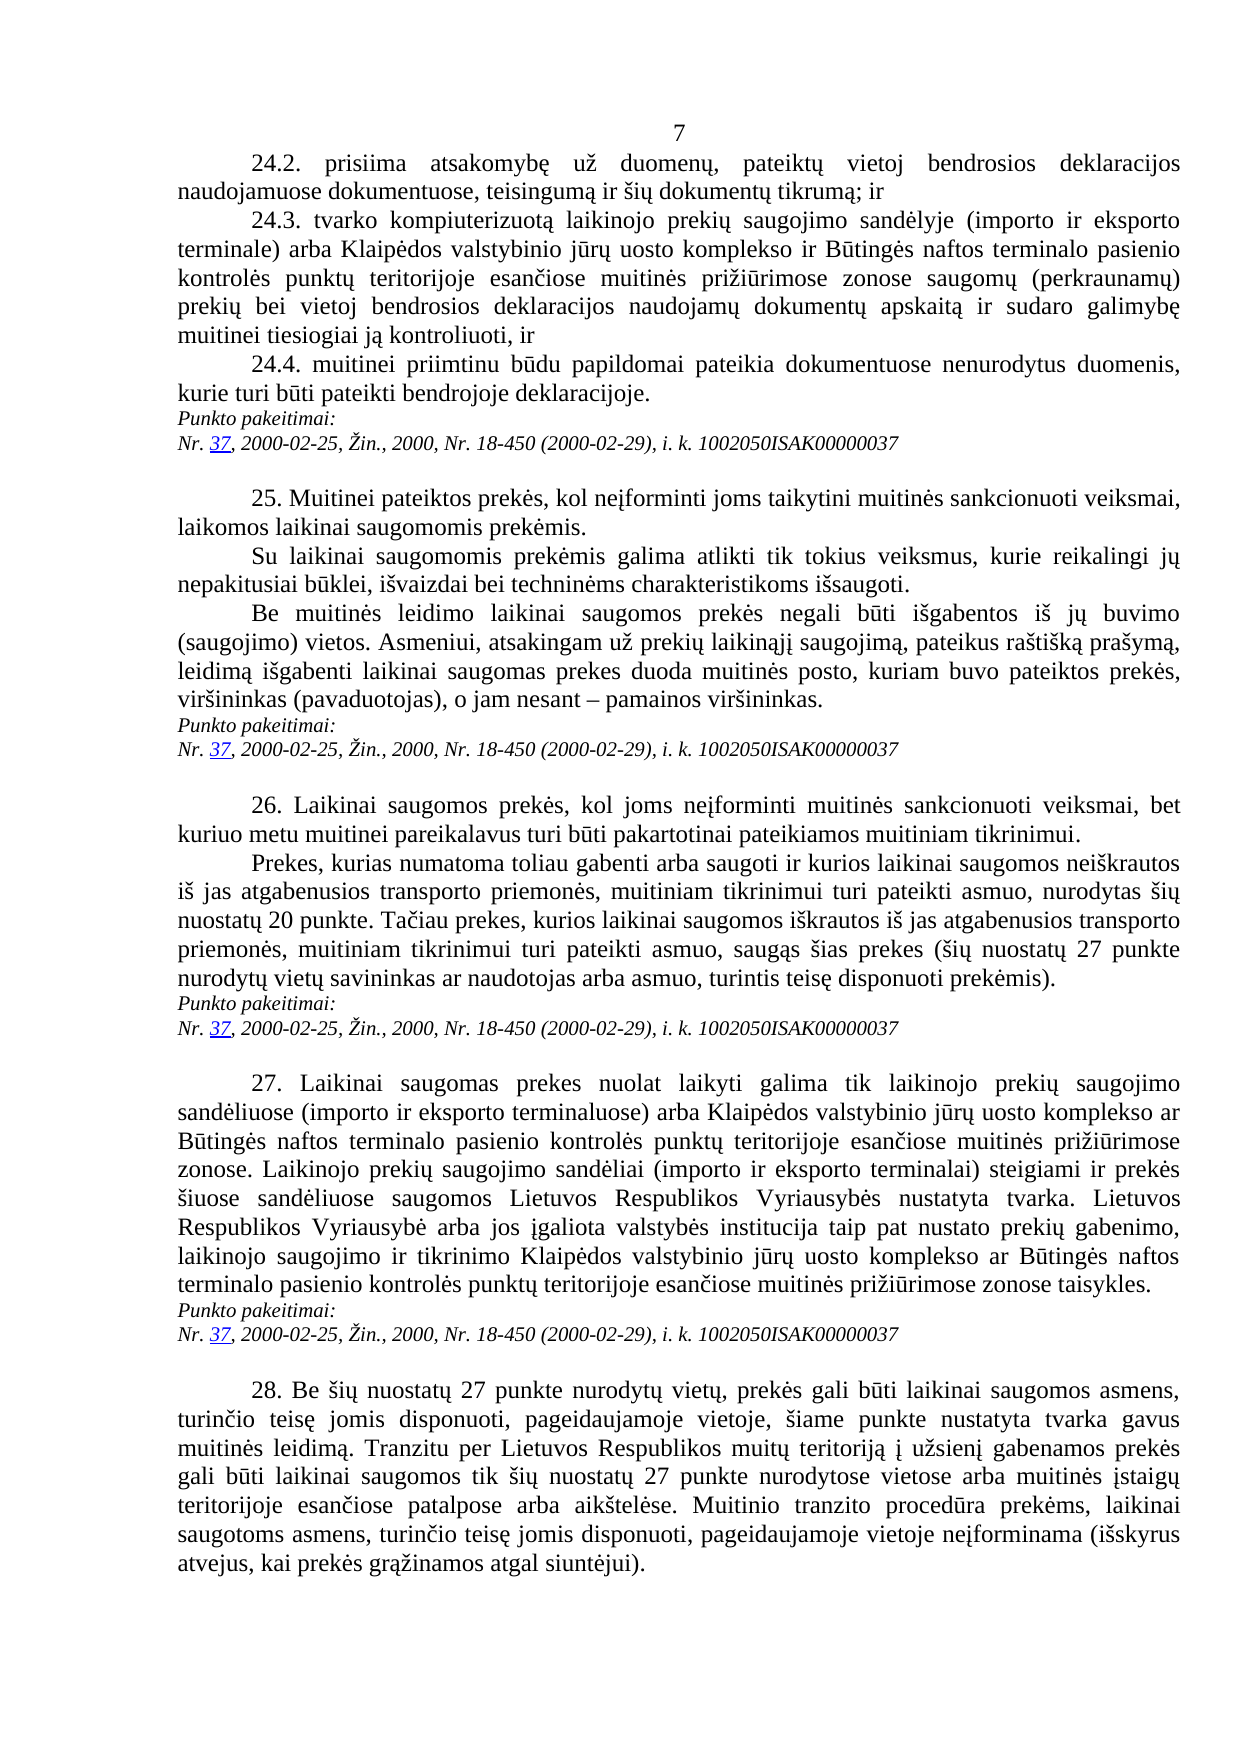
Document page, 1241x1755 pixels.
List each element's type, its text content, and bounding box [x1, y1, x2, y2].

text Prekes, kurias numatoma toliau gabenti arba saugoti ir kurios laikinai saugomos neiškrautos iš jas atgabenusios transporto priemonės, muitiniam tikrinimui turi pateikti asmuo, nurodytas šių nuostatų 20 punkte. Tačiau prekes, kurios laikinai saugomos iškrautos iš jas atgabenusios transporto priemonės, muitiniam tikrinimui turi pateikti asmuo, saugąs šias prekes (šių nuostatų 27 punkte nurodytų vietų savininkas ar naudotojas arba asmuo, turintis teisę disponuoti prekėmis). [177, 848, 1181, 991]
text Punkto pakeitimai: [177, 991, 1181, 1015]
text 24.2. prisiima atsakomybę už duomenų, pateiktų vietoj bendrosios deklaracijos naudojamuose dokumentuose, teisingumą ir šių dokumentų tikrumą; ir [177, 148, 1181, 205]
text Su laikinai saugomomis prekėmis galima atlikti tik tokius veiksmus, kurie reikalingi jų nepakitusiai būklei, išvaizdai bei techninėms charakteristikoms išsaugoti. [177, 541, 1181, 598]
text Punkto pakeitimai: [177, 1298, 1181, 1322]
text 24.4. muitinei priimtinu būdu papildomai pateikia dokumentuose nenurodytus duomenis, kurie turi būti pateikti bendrojoje deklaracijoje. [177, 349, 1181, 406]
text Punkto pakeitimai: [177, 406, 1181, 430]
text Nr. 37, 2000-02-25, Žin., 2000, Nr. 18-450 (2000-02-29), i. k. 1002050ISAK00000037 [177, 1322, 1181, 1346]
text Nr. 37, 2000-02-25, Žin., 2000, Nr. 18-450 (2000-02-29), i. k. 1002050ISAK00000037 [177, 737, 1181, 761]
text Punkto pakeitimai: [177, 713, 1181, 737]
text Nr. 37, 2000-02-25, Žin., 2000, Nr. 18-450 (2000-02-29), i. k. 1002050ISAK00000037 [177, 430, 1181, 454]
text 25. Muitinei pateiktos prekės, kol neįforminti joms taikytini muitinės sankcionuoti veiksmai, laikomos laikinai saugomomis prekėmis. [177, 483, 1181, 541]
text Nr. 37, 2000-02-25, Žin., 2000, Nr. 18-450 (2000-02-29), i. k. 1002050ISAK00000037 [177, 1015, 1181, 1039]
text Be muitinės leidimo laikinai saugomos prekės negali būti išgabentos iš jų buvimo (saugojimo) vietos. Asmeniui, atsakingam už prekių laikinąjį saugojimą, pateikus raštišką prašymą, leidimą išgabenti laikinai saugomas prekes duoda muitinės posto, kuriam buvo pateiktos prekės, viršininkas (pavaduotojas), o jam nesant – pamainos viršininkas. [177, 598, 1181, 713]
text 24.3. tvarko kompiuterizuotą laikinojo prekių saugojimo sandėlyje (importo ir eksporto terminale) arba Klaipėdos valstybinio jūrų uosto komplekso ir Būtingės naftos terminalo pasienio kontrolės punktų teritorijoje esančiose muitinės prižiūrimose zonose saugomų (perkraunamų) prekių bei vietoj bendrosios deklaracijos naudojamų dokumentų apskaitą ir sudaro galimybę muitinei tiesiogiai ją kontroliuoti, ir [177, 205, 1181, 349]
text 26. Laikinai saugomos prekės, kol joms neįforminti muitinės sankcionuoti veiksmai, bet kuriuo metu muitinei pareikalavus turi būti pakartotinai pateikiamos muitiniam tikrinimui. [177, 790, 1181, 848]
text 27. Laikinai saugomas prekes nuolat laikyti galima tik laikinojo prekių saugojimo sandėliuose (importo ir eksporto terminaluose) arba Klaipėdos valstybinio jūrų uosto komplekso ar Būtingės naftos terminalo pasienio kontrolės punktų teritorijoje esančiose muitinės prižiūrimose zonose. Laikinojo prekių saugojimo sandėliai (importo ir eksporto terminalai) steigiami ir prekės šiuose sandėliuose saugomos Lietuvos Respublikos Vyriausybės nustatyta tvarka. Lietuvos Respublikos Vyriausybė arba jos įgaliota valstybės institucija taip pat nustato prekių gabenimo, laikinojo saugojimo ir tikrinimo Klaipėdos valstybinio jūrų uosto komplekso ar Būtingės naftos terminalo pasienio kontrolės punktų teritorijoje esančiose muitinės prižiūrimose zonose taisykles. [177, 1068, 1181, 1298]
text 28. Be šių nuostatų 27 punkte nurodytų vietų, prekės gali būti laikinai saugomos asmens, turinčio teisę jomis disponuoti, pageidaujamoje vietoje, šiame punkte nustatyta tvarka gavus muitinės leidimą. Tranzitu per Lietuvos Respublikos muitų teritoriją į užsienį gabenamos prekės gali būti laikinai saugomos tik šių nuostatų 27 punkte nurodytose vietose arba muitinės įstaigų teritorijoje esančiose patalpose arba aikštelėse. Muitinio tranzito procedūra prekėms, laikinai saugotoms asmens, turinčio teisę jomis disponuoti, pageidaujamoje vietoje neįforminama (išskyrus atvejus, kai prekės grąžinamos atgal siuntėjui). [177, 1375, 1181, 1576]
